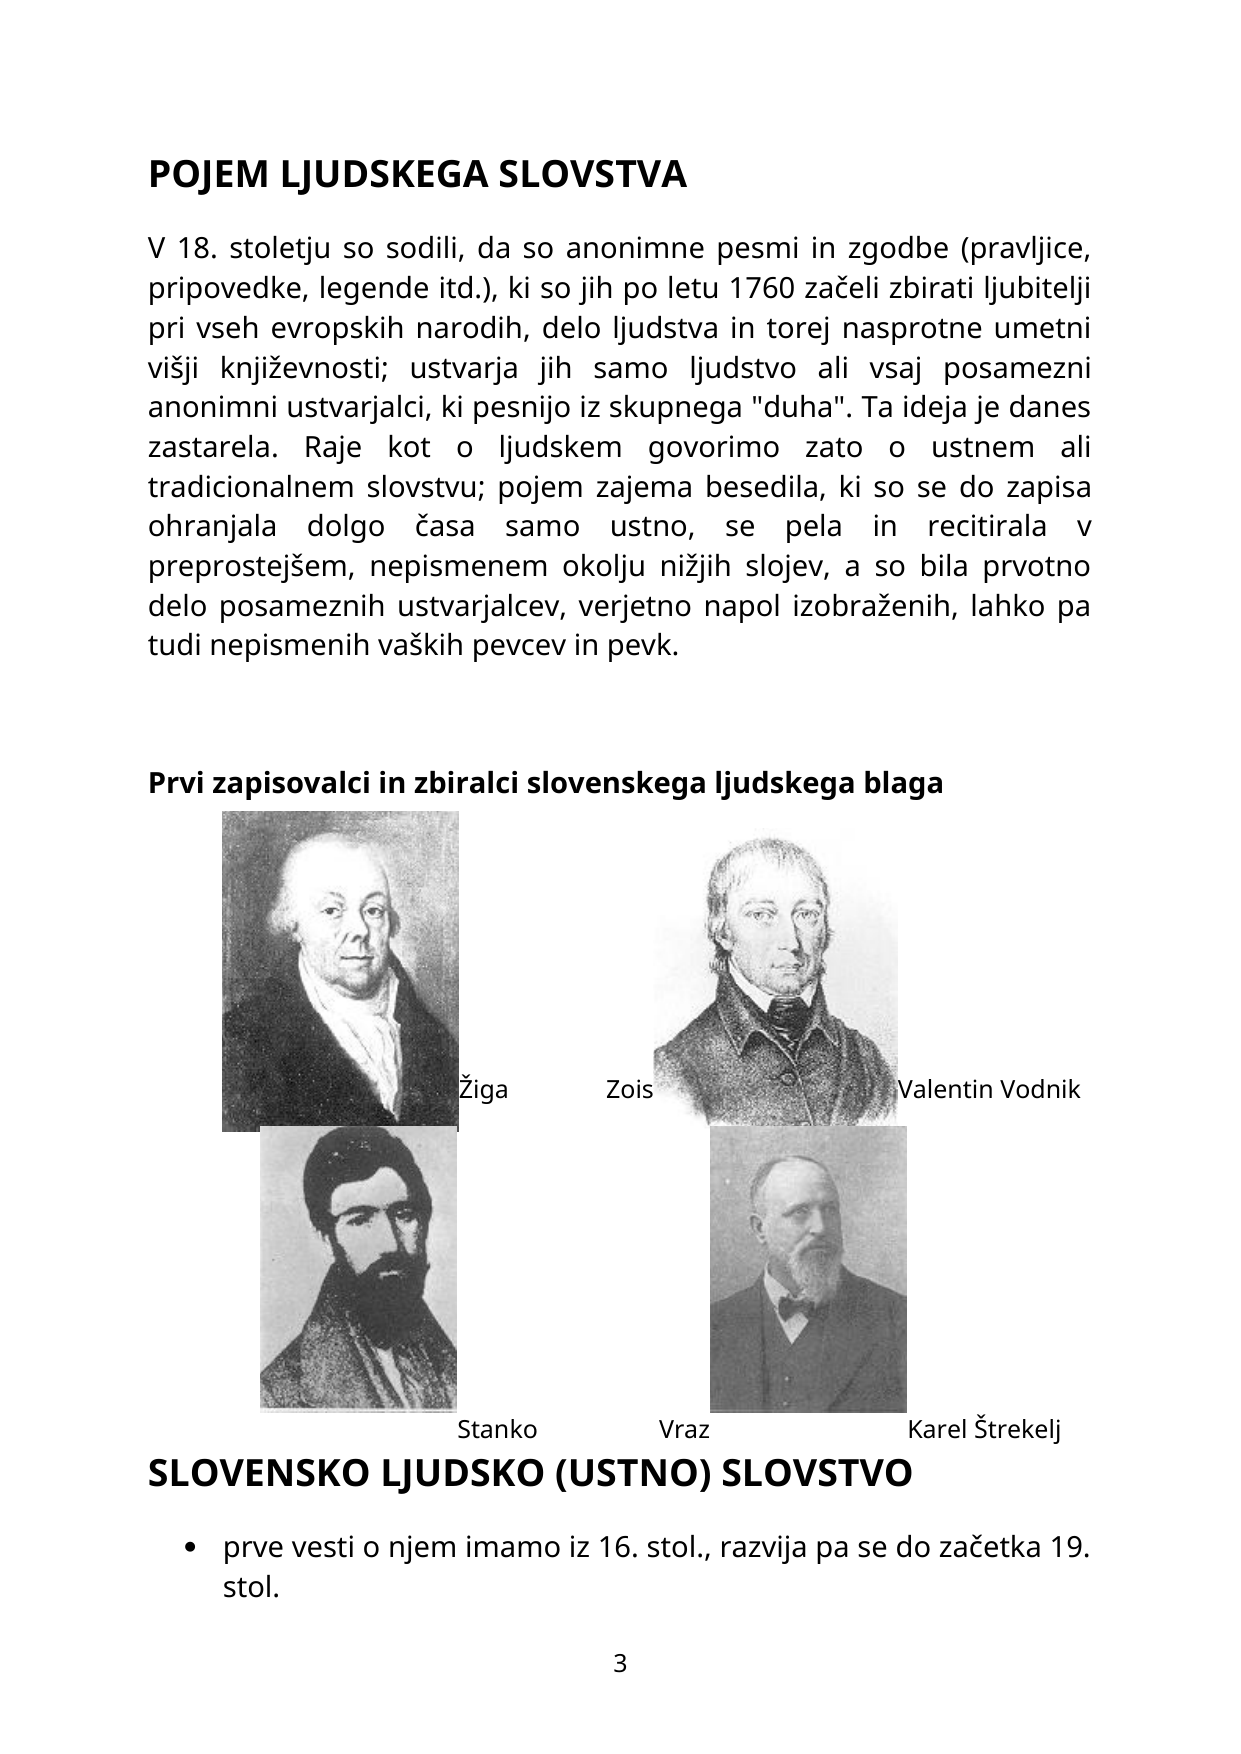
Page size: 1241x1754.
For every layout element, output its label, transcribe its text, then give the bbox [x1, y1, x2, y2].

subtitle POJEM LJUDSKEGA SLOVSTVA [148, 148, 1093, 199]
picture [222, 1105, 459, 1412]
subtitle Prvi zapisovalci in zbiralci slovenskega ljudskega blaga [148, 762, 1093, 802]
text Žiga Zois Valentin Vodnik [148, 1071, 1093, 1105]
picture [222, 811, 459, 1071]
text Stanko Vraz Karel Štrekelj [148, 1412, 1093, 1446]
subtitle SLOVENSKO LJUDSKO (USTNO) SLOVSTVO [148, 1446, 1093, 1497]
picture [653, 828, 898, 1071]
list prve vesti o njem imamo iz 16. stol., razvija pa se do začetka 19. stol. [185, 1526, 1093, 1606]
text V 18. stoletju so sodili, da so anonimne pesmi in zgodbe (pravljice, pripovedke, legende itd.), ki so jih po letu 1760 začeli zbirati ljubitelji pri vseh evropskih narodih, delo ljudstva in torej nasprotne umetni višji književnosti; ustvarja jih samo ljudstvo ali vsaj posamezni anonimni ustvarjalci, ki pesnijo iz skupnega "duha". Ta ideja je danes zastarela. Raje kot o ljudskem govorimo zato o ustnem ali tradicionalnem slovstvu; pojem zajema besedila, ki so se do zapisa ohranjala dolgo časa samo ustno, se pela in recitirala v preprostejšem, nepismenem okolju nižjih slojev, a so bila prvotno delo posameznih ustvarjalcev, verjetno napol izobraženih, lahko pa tudi nepismenih vaških pevcev in pevk. [148, 228, 1093, 664]
picture [653, 1105, 907, 1412]
